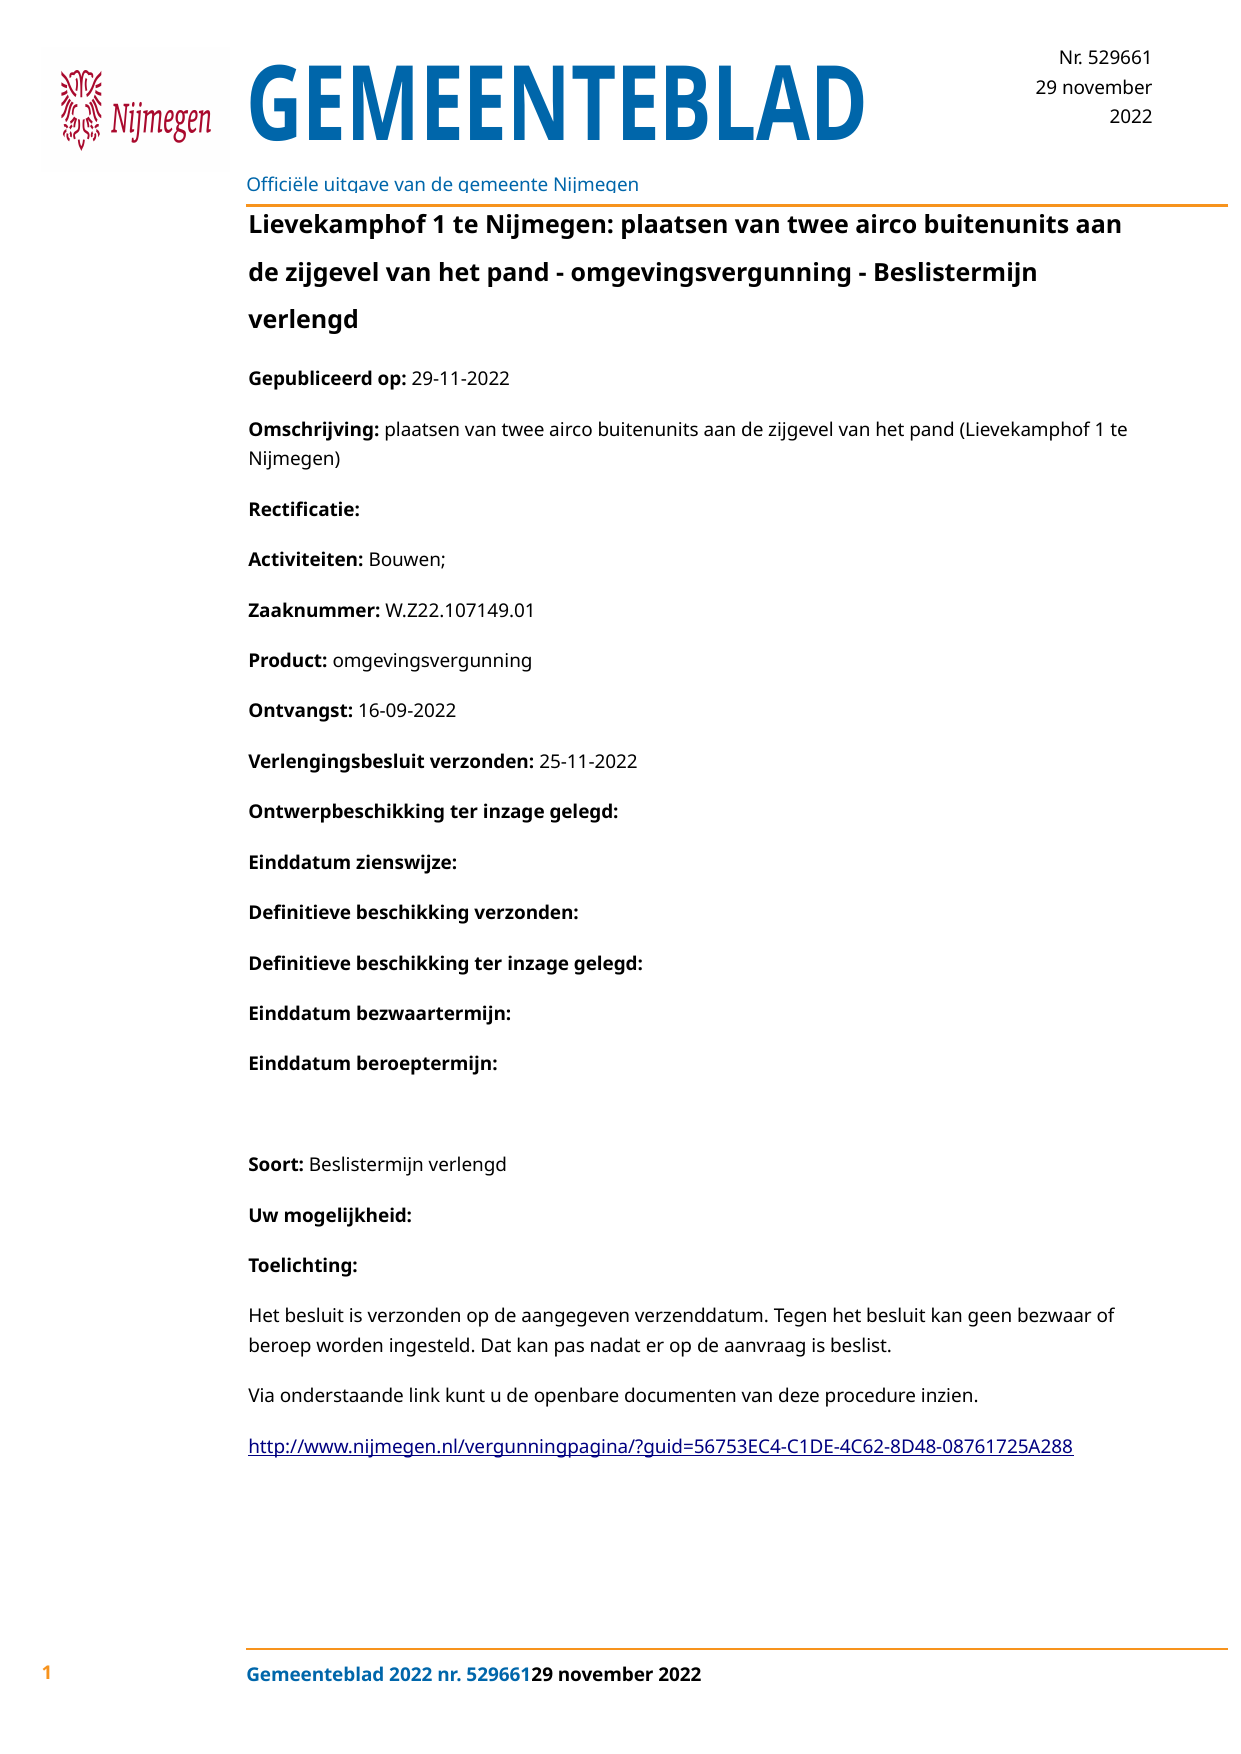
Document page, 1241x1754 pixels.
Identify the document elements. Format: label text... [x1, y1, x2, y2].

text Rectificatie: [248, 496, 1152, 522]
text Zaaknummer: W.Z22.107149.01 [248, 597, 1152, 622]
text Verlengingsbesluit verzonden: 25-11-2022 [248, 748, 1152, 774]
text http://www.nijmegen.nl/vergunningpagina/?guid=56753EC4-C1DE-4C62-8D48-08761725A288 [248, 1433, 1152, 1459]
text Het besluit is verzonden op de aangegeven verzenddatum. Tegen het besluit kan geen bezwaar of beroep worden ingesteld. Dat kan pas nadat er op de aanvraag is beslist. [248, 1303, 1152, 1358]
text Uw mogelijkheid: [248, 1202, 1152, 1227]
text Omschrijving: plaatsen van twee airco buitenunits aan de zijgevel van het pand (Lievekamphof 1 te Nijmegen) [248, 416, 1152, 471]
picture [41, 47, 231, 172]
text Via onderstaande link kunt u de openbare documenten van deze procedure inzien. [248, 1383, 1152, 1408]
text Soort: Beslistermijn verlengd [248, 1151, 1152, 1177]
text Ontvangst: 16-09-2022 [248, 698, 1152, 723]
text Einddatum zienswijze: [248, 849, 1152, 874]
text Gepubliceerd op: 29-11-2022 [248, 366, 1152, 391]
text Definitieve beschikking ter inzage gelegd: [248, 950, 1152, 975]
text Definitieve beschikking verzonden: [248, 899, 1152, 925]
text Einddatum bezwaartermijn: [248, 1000, 1152, 1026]
text Einddatum beroeptermijn: [248, 1051, 1152, 1076]
text Ontwerpbeschikking ter inzage gelegd: [248, 798, 1152, 824]
text Activiteiten: Bouwen; [248, 546, 1152, 572]
text Product: omgevingsvergunning [248, 647, 1152, 673]
text Lievekamphof 1 te Nijmegen: plaatsen van twee airco buitenunits aan de zijgevel van het pand - omgevingsvergunning - Beslistermijn verlengd [248, 207, 1152, 336]
text Toelichting: [248, 1252, 1152, 1278]
